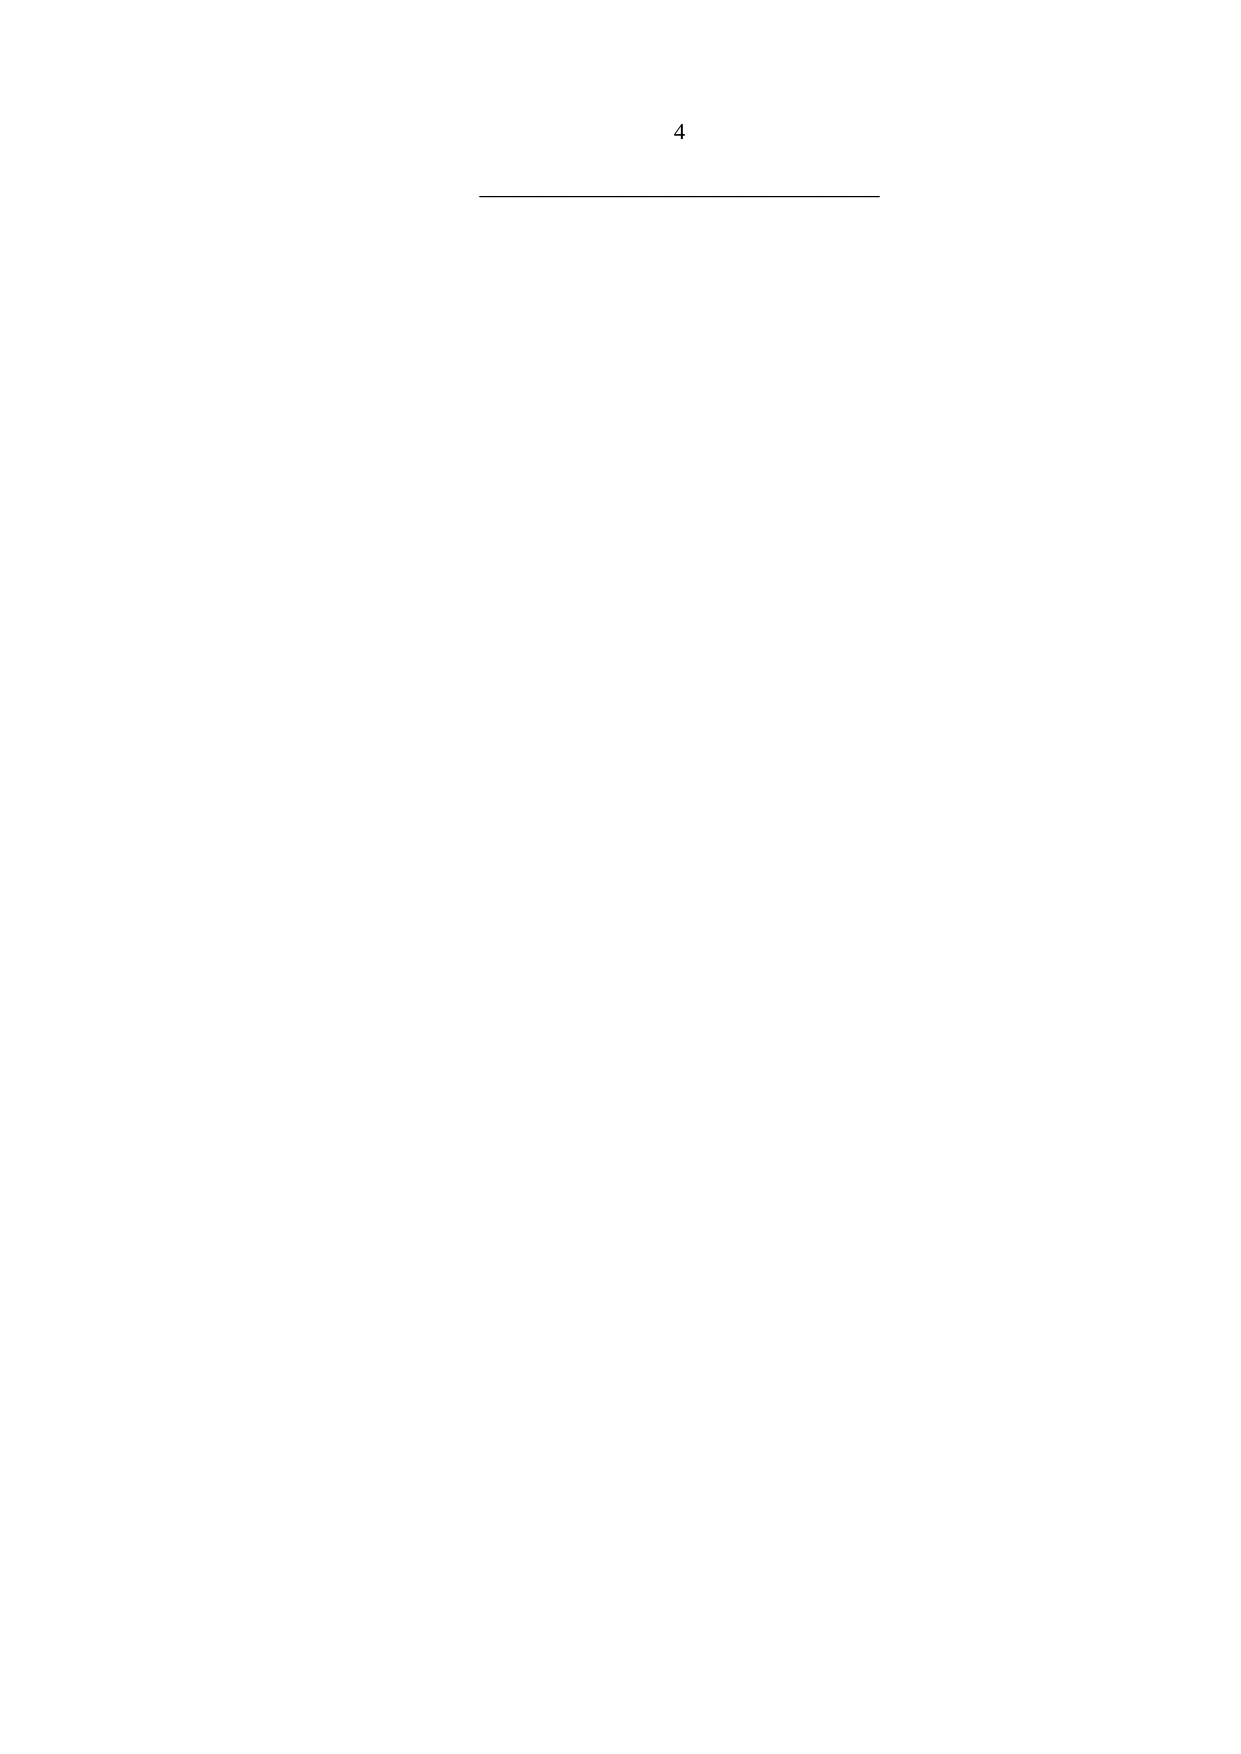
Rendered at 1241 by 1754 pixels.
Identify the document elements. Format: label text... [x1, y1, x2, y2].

text ________________________________ [177, 171, 1181, 199]
